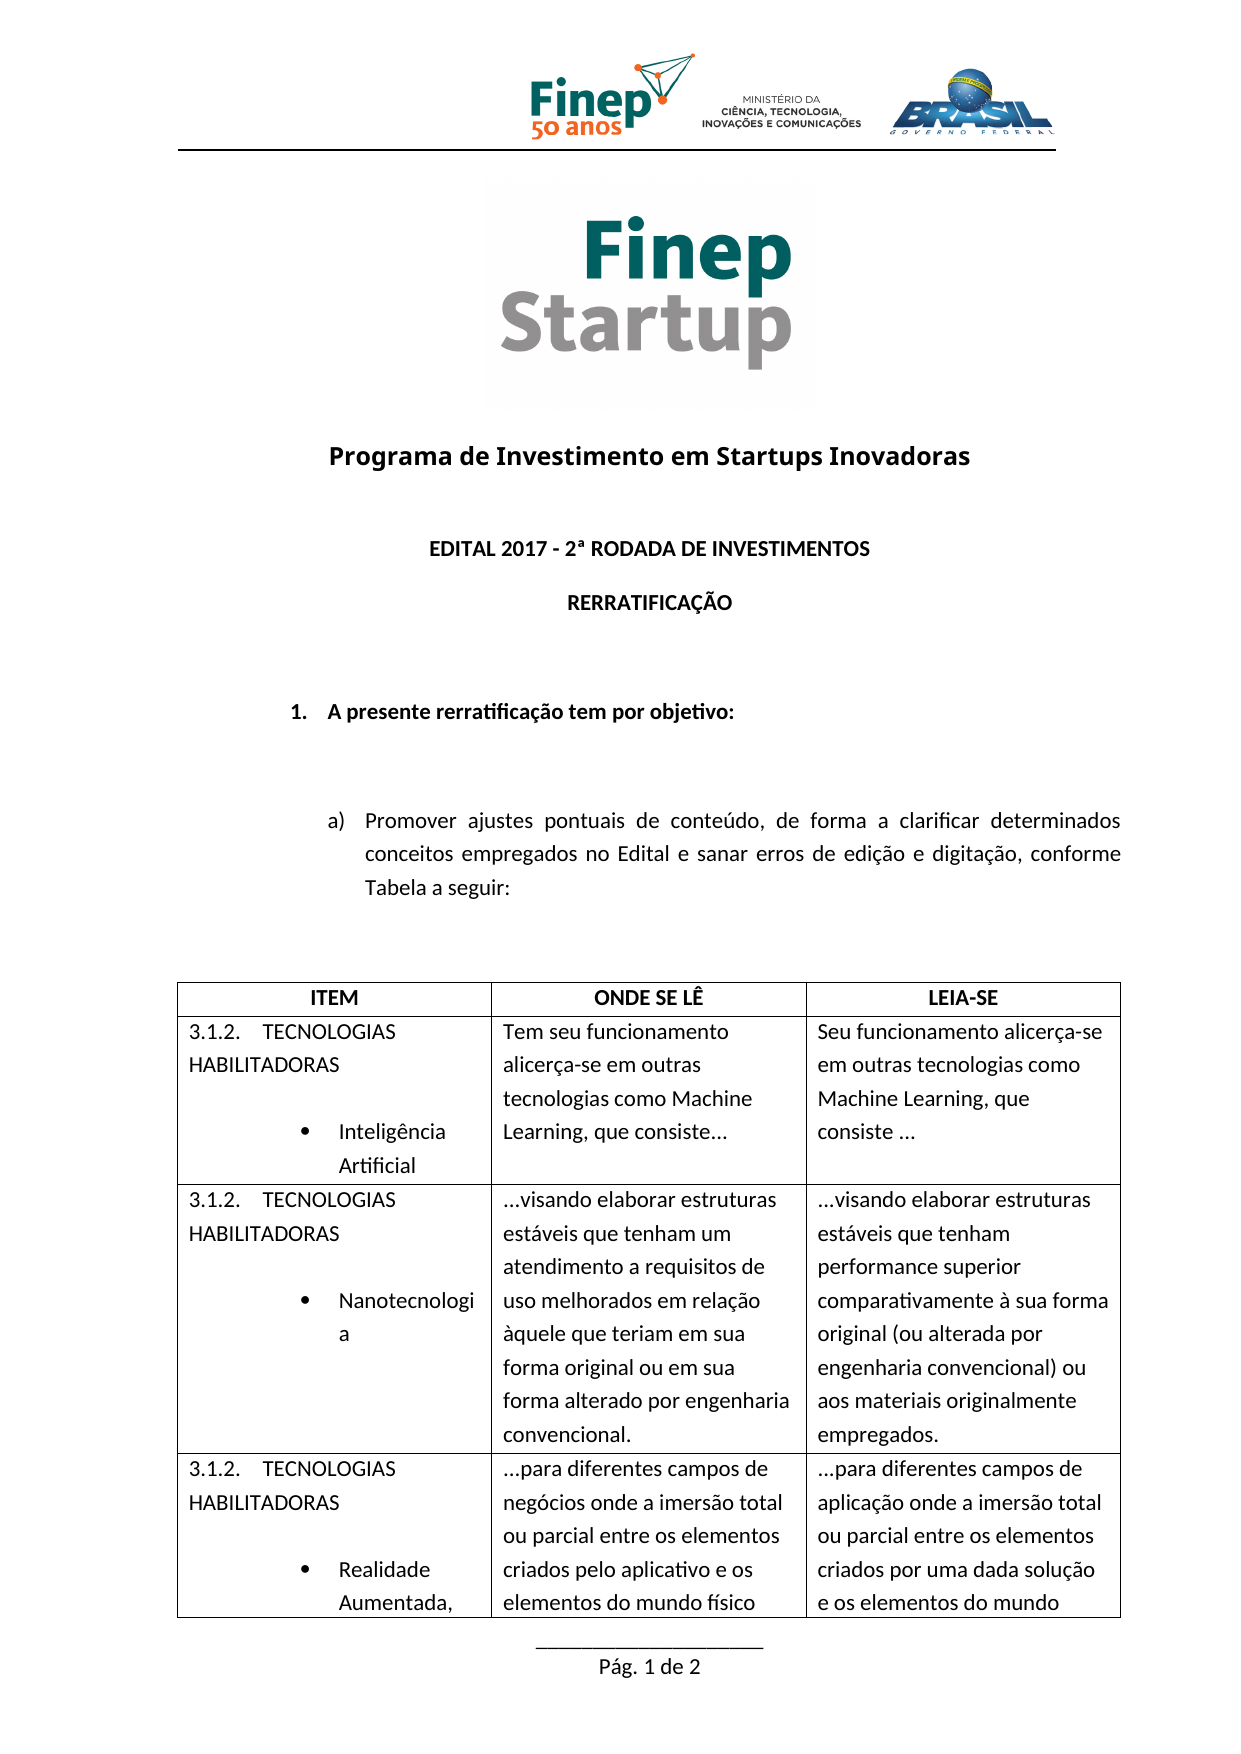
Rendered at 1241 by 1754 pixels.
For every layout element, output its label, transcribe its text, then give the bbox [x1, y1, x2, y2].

table_cell ...visando elaborar estruturas estáveis que tenham um atendimento a requisitos de uso melhorados em relação àquele que teriam em sua forma original ou em sua forma alterado por engenharia convencional. [492, 1185, 806, 1453]
table_cell ...para diferentes campos de aplicação onde a imersão total ou parcial entre os elementos criados por uma dada solução e os elementos do mundo [807, 1454, 1120, 1617]
table_cell 3.1.2. TECNOLOGIAS HABILITADORAS Inteligência Artificial [178, 1017, 491, 1184]
table_cell 3.1.2. TECNOLOGIAS HABILITADORAS Realidade Aumentada, [178, 1454, 491, 1617]
table_cell Seu funcionamento alicerça-se em outras tecnologias como Machine Learning, que consiste ... [807, 1017, 1120, 1184]
text RERRATIFICAÇÃO [177, 588, 1122, 616]
table_cell 3.1.2. TECNOLOGIAS HABILITADORAS Nanotecnologia [178, 1185, 491, 1453]
text EDITAL 2017 - 2ª RODADA DE INVESTIMENTOS [177, 534, 1122, 562]
table_cell ...para diferentes campos de negócios onde a imersão total ou parcial entre os elementos criados pelo aplicativo e os elementos do mundo físico [492, 1454, 806, 1617]
table_cell Tem seu funcionamento alicerça-se em outras tecnologias como Machine Learning, que consiste... [492, 1017, 806, 1184]
list Promover ajustes pontuais de conteúdo, de forma a clarificar determinados conceitos empregados no Edital e sanar erros de edição e digitação, conforme Tabela a seguir: [327, 806, 1122, 901]
table_header ITEM [178, 983, 491, 1016]
table_cell ...visando elaborar estruturas estáveis que tenham performance superior comparativamente à sua forma original (ou alterada por engenharia convencional) ou aos materiais originalmente empregados. [807, 1185, 1120, 1453]
table_header ONDE SE LÊ [492, 983, 806, 1016]
list A presente rerratificação tem por objetivo: [290, 697, 1122, 725]
text Programa de Investimento em Startups Inovadoras [177, 439, 1122, 473]
table_header LEIA-SE [807, 983, 1120, 1016]
